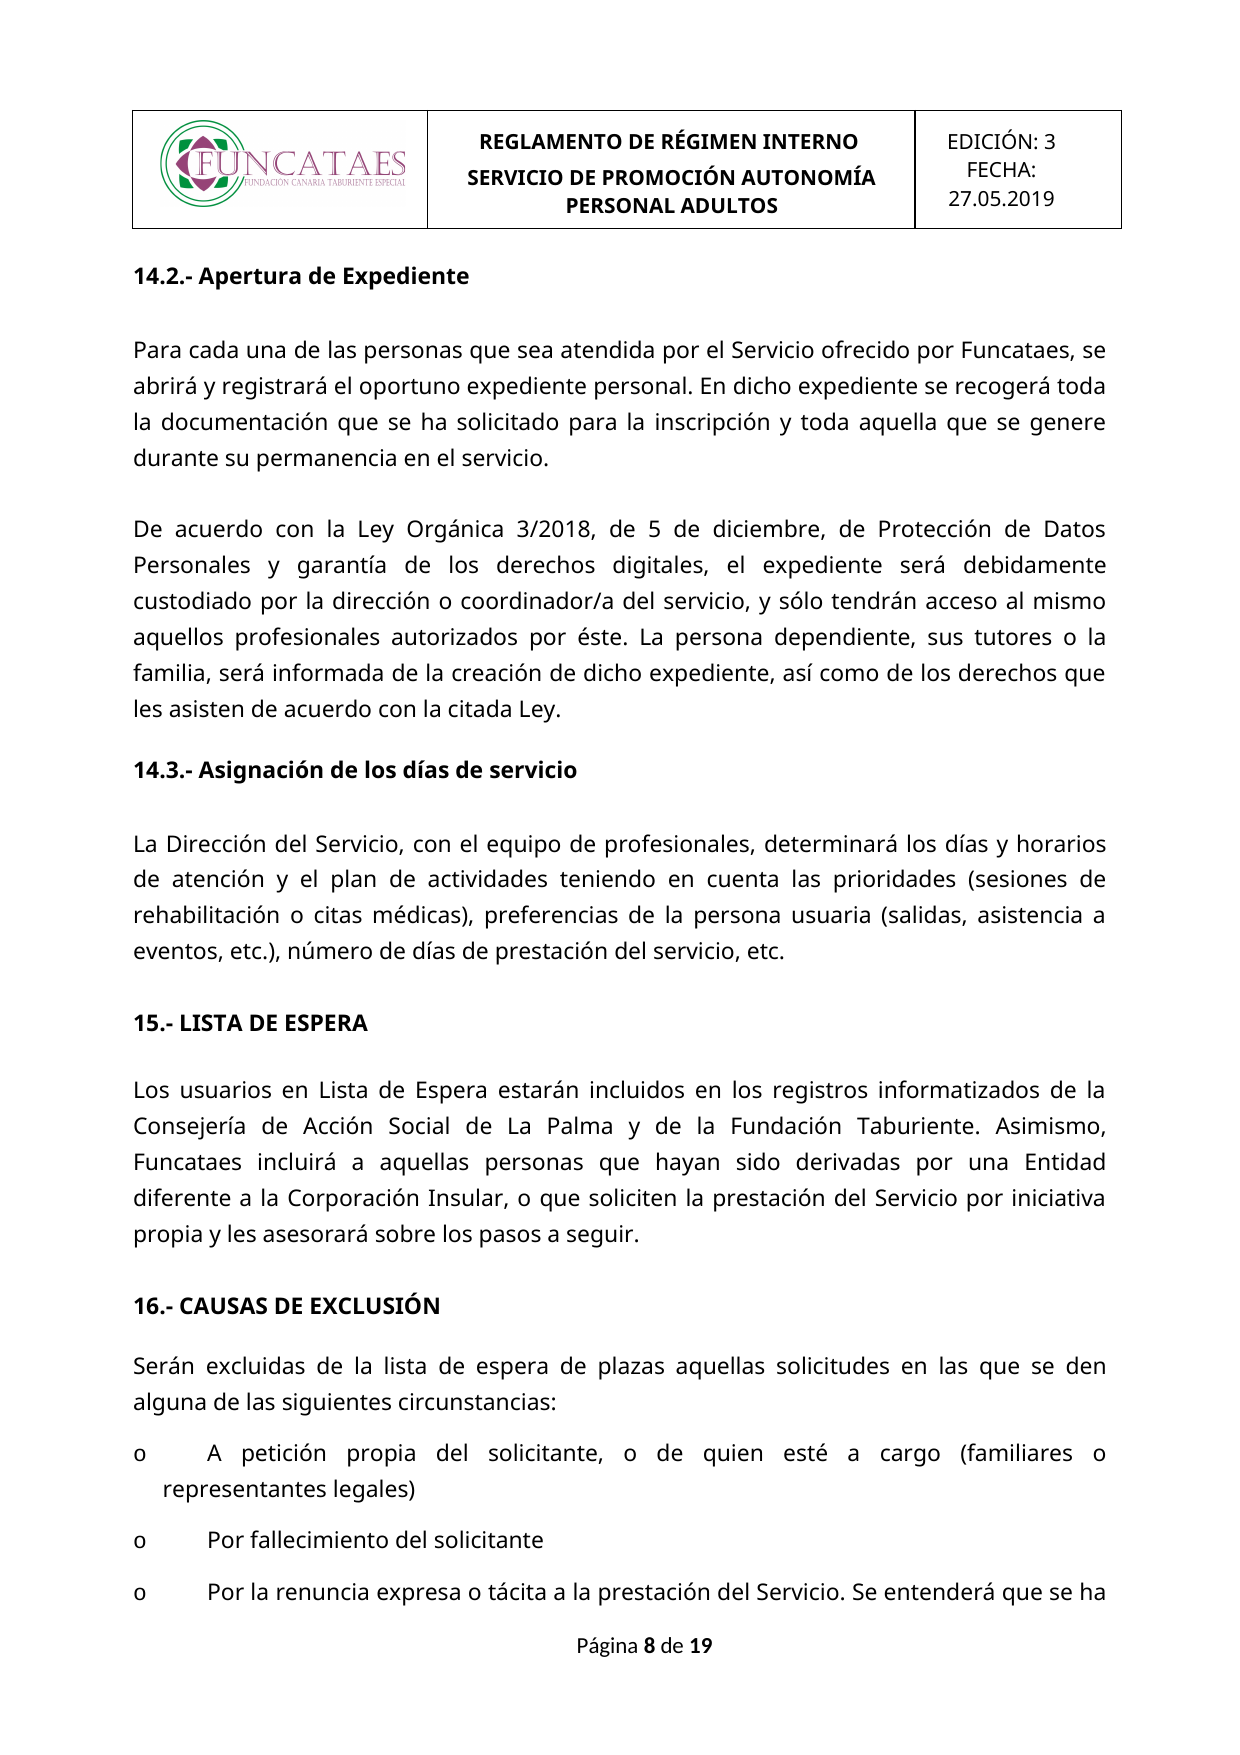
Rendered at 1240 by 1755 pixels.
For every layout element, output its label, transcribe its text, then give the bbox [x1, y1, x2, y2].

subtitle 16.- CAUSAS DE EXCLUSIÓN [133, 1290, 1107, 1321]
text De acuerdo con la Ley Orgánica 3/2018, de 5 de diciembre, de Protección de Datos Personales y garantía de los derechos digitales, el expediente será debidamente custodiado por la dirección o coordinador/a del servicio, y sólo tendrán acceso al mismo aquellos profesionales autorizados por éste. La persona dependiente, sus tutores o la familia, será informada de la creación de dicho expediente, así como de los derechos que les asisten de acuerdo con la citada Ley. [133, 513, 1107, 724]
subtitle Serán excluidas de la lista de espera de plazas aquellas solicitudes en las que se den alguna de las siguientes circunstancias: [133, 1350, 1107, 1417]
list Por fallecimiento del solicitante [133, 1524, 1107, 1556]
text La Dirección del Servicio, con el equipo de profesionales, determinará los días y horarios de atención y el plan de actividades teniendo en cuenta las prioridades (sesiones de rehabilitación o citas médicas), preferencias de la persona usuaria (salidas, asistencia a eventos, etc.), número de días de prestación del servicio, etc. [133, 827, 1107, 967]
subtitle Los usuarios en Lista de Espera estarán incluidos en los registros informatizados de la Consejería de Acción Social de La Palma y de la Fundación Taburiente. Asimismo, Funcataes incluirá a aquellas personas que hayan sido derivadas por una Entidad diferente a la Corporación Insular, o que soliciten la prestación del Servicio por iniciativa propia y les asesorará sobre los pasos a seguir. [133, 1074, 1107, 1249]
list Por la renuncia expresa o tácita a la prestación del Servicio. Se entenderá que se ha [133, 1575, 1107, 1607]
subtitle 14.2.- Apertura de Expediente [133, 260, 1107, 292]
list A petición propia del solicitante, o de quien esté a cargo (familiares o representantes legales) [133, 1437, 1107, 1504]
text Para cada una de las personas que sea atendida por el Servicio ofrecido por Funcataes, se abrirá y registrará el oportuno expediente personal. En dicho expediente se recogerá toda la documentación que se ha solicitado para la inscripción y toda aquella que se genere durante su permanencia en el servicio. [133, 334, 1107, 473]
subtitle 15.- LISTA DE ESPERA [133, 1007, 1107, 1038]
subtitle 14.3.- Asignación de los días de servicio [133, 754, 1107, 785]
